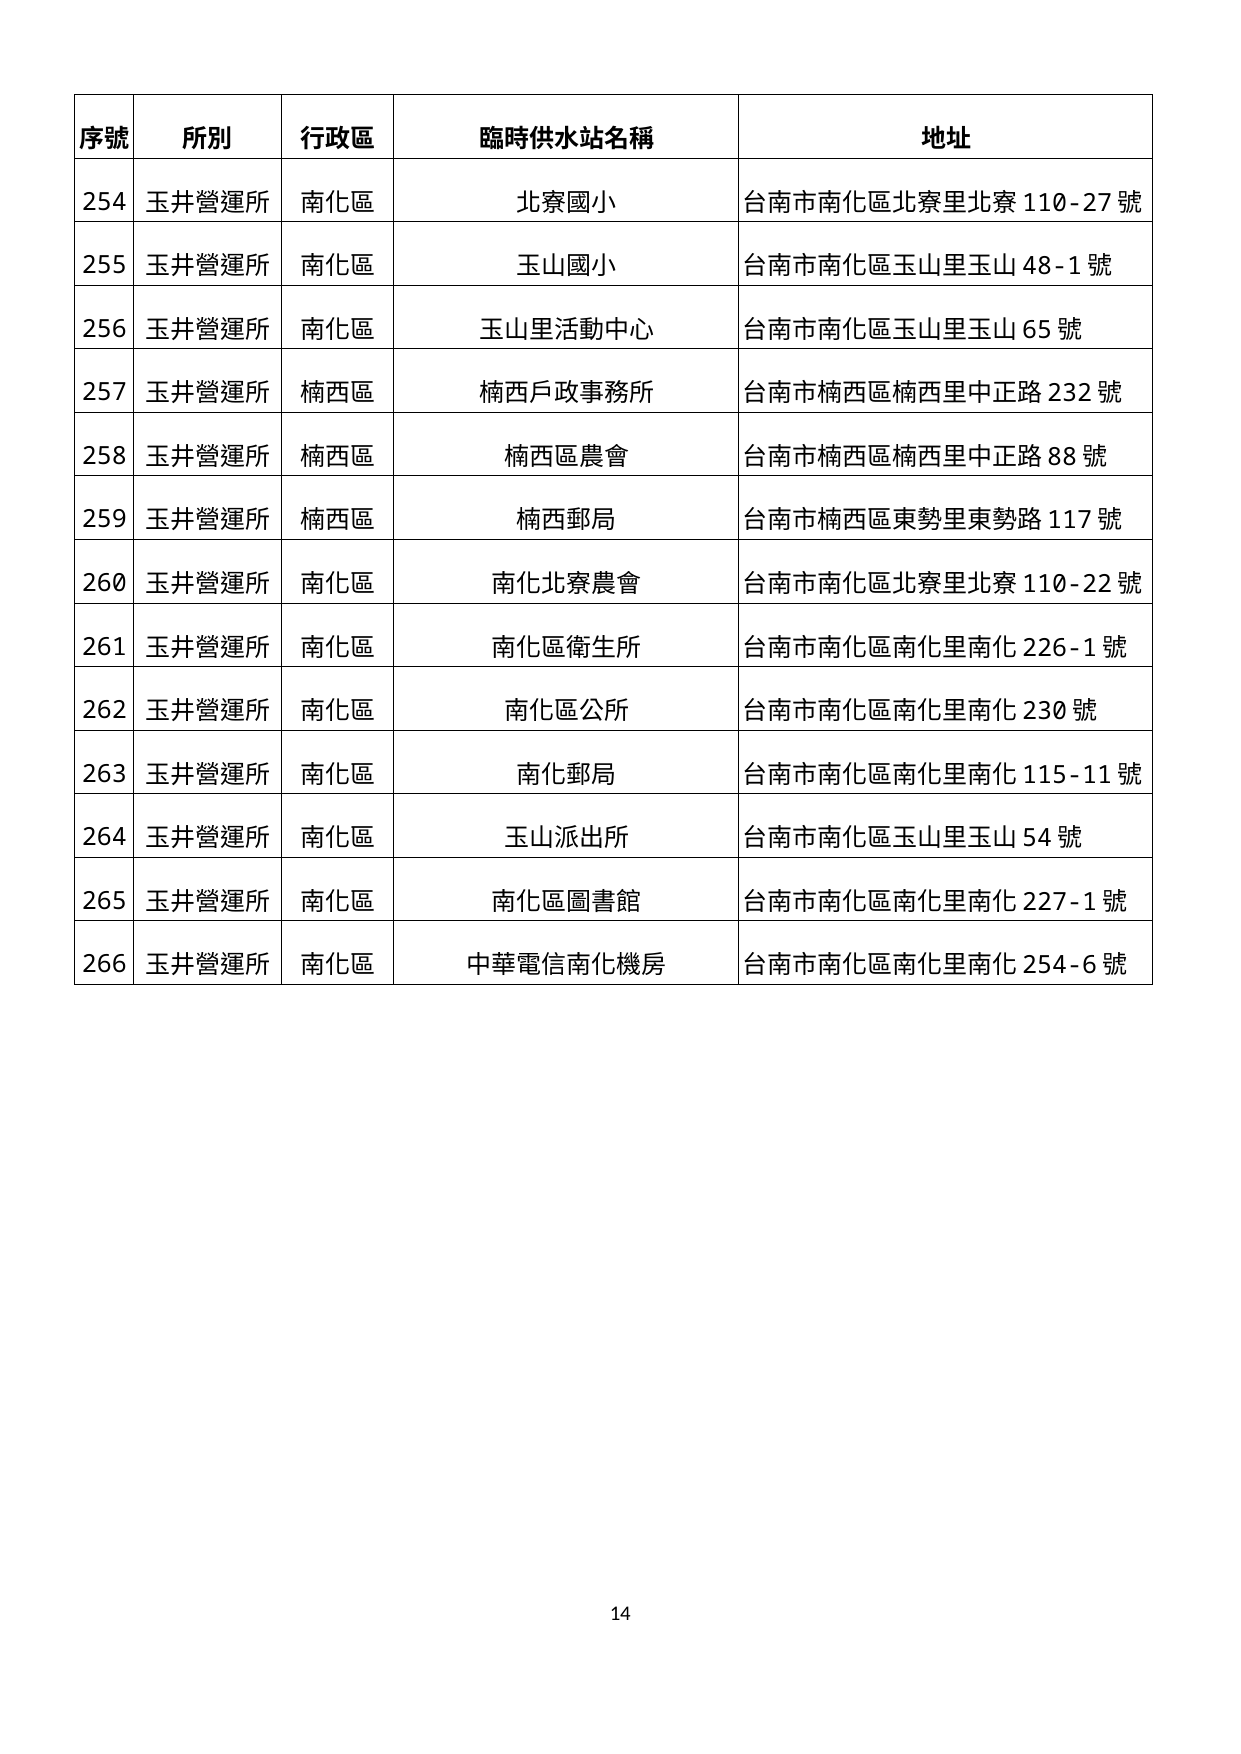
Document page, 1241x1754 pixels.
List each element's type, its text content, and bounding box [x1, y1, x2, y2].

table_cell 台南市南化區玉山里玉山54號 [739, 794, 1152, 857]
table_cell 台南市南化區南化里南化230號 [739, 667, 1152, 729]
table_cell 楠西戶政事務所 [394, 349, 738, 412]
table_cell 楠西區 [282, 476, 393, 539]
table_cell 玉井營運所 [134, 476, 281, 539]
table_cell 263 [75, 731, 133, 793]
table_cell 玉井營運所 [134, 794, 281, 857]
table_cell 玉井營運所 [134, 858, 281, 920]
table_cell 台南市南化區玉山里玉山48-1號 [739, 222, 1152, 285]
table_cell 中華電信南化機房 [394, 921, 738, 984]
table_cell 南化區 [282, 921, 393, 984]
table_cell 南化區圖書館 [394, 858, 738, 920]
table_cell 265 [75, 858, 133, 920]
table_cell 台南市楠西區楠西里中正路88號 [739, 413, 1152, 475]
table_cell 楠西郵局 [394, 476, 738, 539]
table_cell 楠西區 [282, 349, 393, 412]
table_cell 台南市南化區南化里南化226-1號 [739, 604, 1152, 666]
table_cell 254 [75, 159, 133, 221]
table_header 地址 [739, 95, 1152, 158]
table_header 行政區 [282, 95, 393, 158]
table_cell 玉井營運所 [134, 413, 281, 475]
table_cell 台南市南化區南化里南化115-11號 [739, 731, 1152, 793]
table_cell 南化區衛生所 [394, 604, 738, 666]
table_cell 台南市楠西區楠西里中正路232號 [739, 349, 1152, 412]
table_cell 玉井營運所 [134, 159, 281, 221]
table_cell 南化區 [282, 159, 393, 221]
table_cell 南化區 [282, 222, 393, 285]
table_header 所別 [134, 95, 281, 158]
table_cell 北寮國小 [394, 159, 738, 221]
table_cell 南化區 [282, 667, 393, 729]
table_cell 玉山國小 [394, 222, 738, 285]
table_cell 台南市南化區南化里南化254-6號 [739, 921, 1152, 984]
table_cell 玉井營運所 [134, 540, 281, 602]
table_cell 玉山里活動中心 [394, 286, 738, 348]
table_cell 台南市楠西區東勢里東勢路117號 [739, 476, 1152, 539]
table_cell 南化區公所 [394, 667, 738, 729]
table_cell 台南市南化區北寮里北寮110-22號 [739, 540, 1152, 602]
table_cell 玉井營運所 [134, 667, 281, 729]
table_cell 南化區 [282, 858, 393, 920]
table_cell 玉井營運所 [134, 921, 281, 984]
table_cell 256 [75, 286, 133, 348]
table_cell 玉井營運所 [134, 349, 281, 412]
table_cell 楠西區農會 [394, 413, 738, 475]
table_cell 258 [75, 413, 133, 475]
table_cell 264 [75, 794, 133, 857]
table_cell 玉井營運所 [134, 286, 281, 348]
table_cell 南化區 [282, 604, 393, 666]
table_cell 楠西區 [282, 413, 393, 475]
table_cell 玉山派出所 [394, 794, 738, 857]
table_cell 南化區 [282, 286, 393, 348]
table_cell 南化郵局 [394, 731, 738, 793]
table_cell 260 [75, 540, 133, 602]
table_cell 台南市南化區玉山里玉山65號 [739, 286, 1152, 348]
table_cell 255 [75, 222, 133, 285]
table_cell 261 [75, 604, 133, 666]
table_header 序號 [75, 95, 133, 158]
table_header 臨時供水站名稱 [394, 95, 738, 158]
table_cell 南化區 [282, 540, 393, 602]
table_cell 262 [75, 667, 133, 729]
table_cell 南化區 [282, 731, 393, 793]
table_cell 玉井營運所 [134, 731, 281, 793]
table_cell 南化北寮農會 [394, 540, 738, 602]
table_cell 玉井營運所 [134, 604, 281, 666]
table_cell 台南市南化區北寮里北寮110-27號 [739, 159, 1152, 221]
table_cell 257 [75, 349, 133, 412]
table_cell 玉井營運所 [134, 222, 281, 285]
table_cell 266 [75, 921, 133, 984]
table_cell 台南市南化區南化里南化227-1號 [739, 858, 1152, 920]
table_cell 南化區 [282, 794, 393, 857]
table_cell 259 [75, 476, 133, 539]
